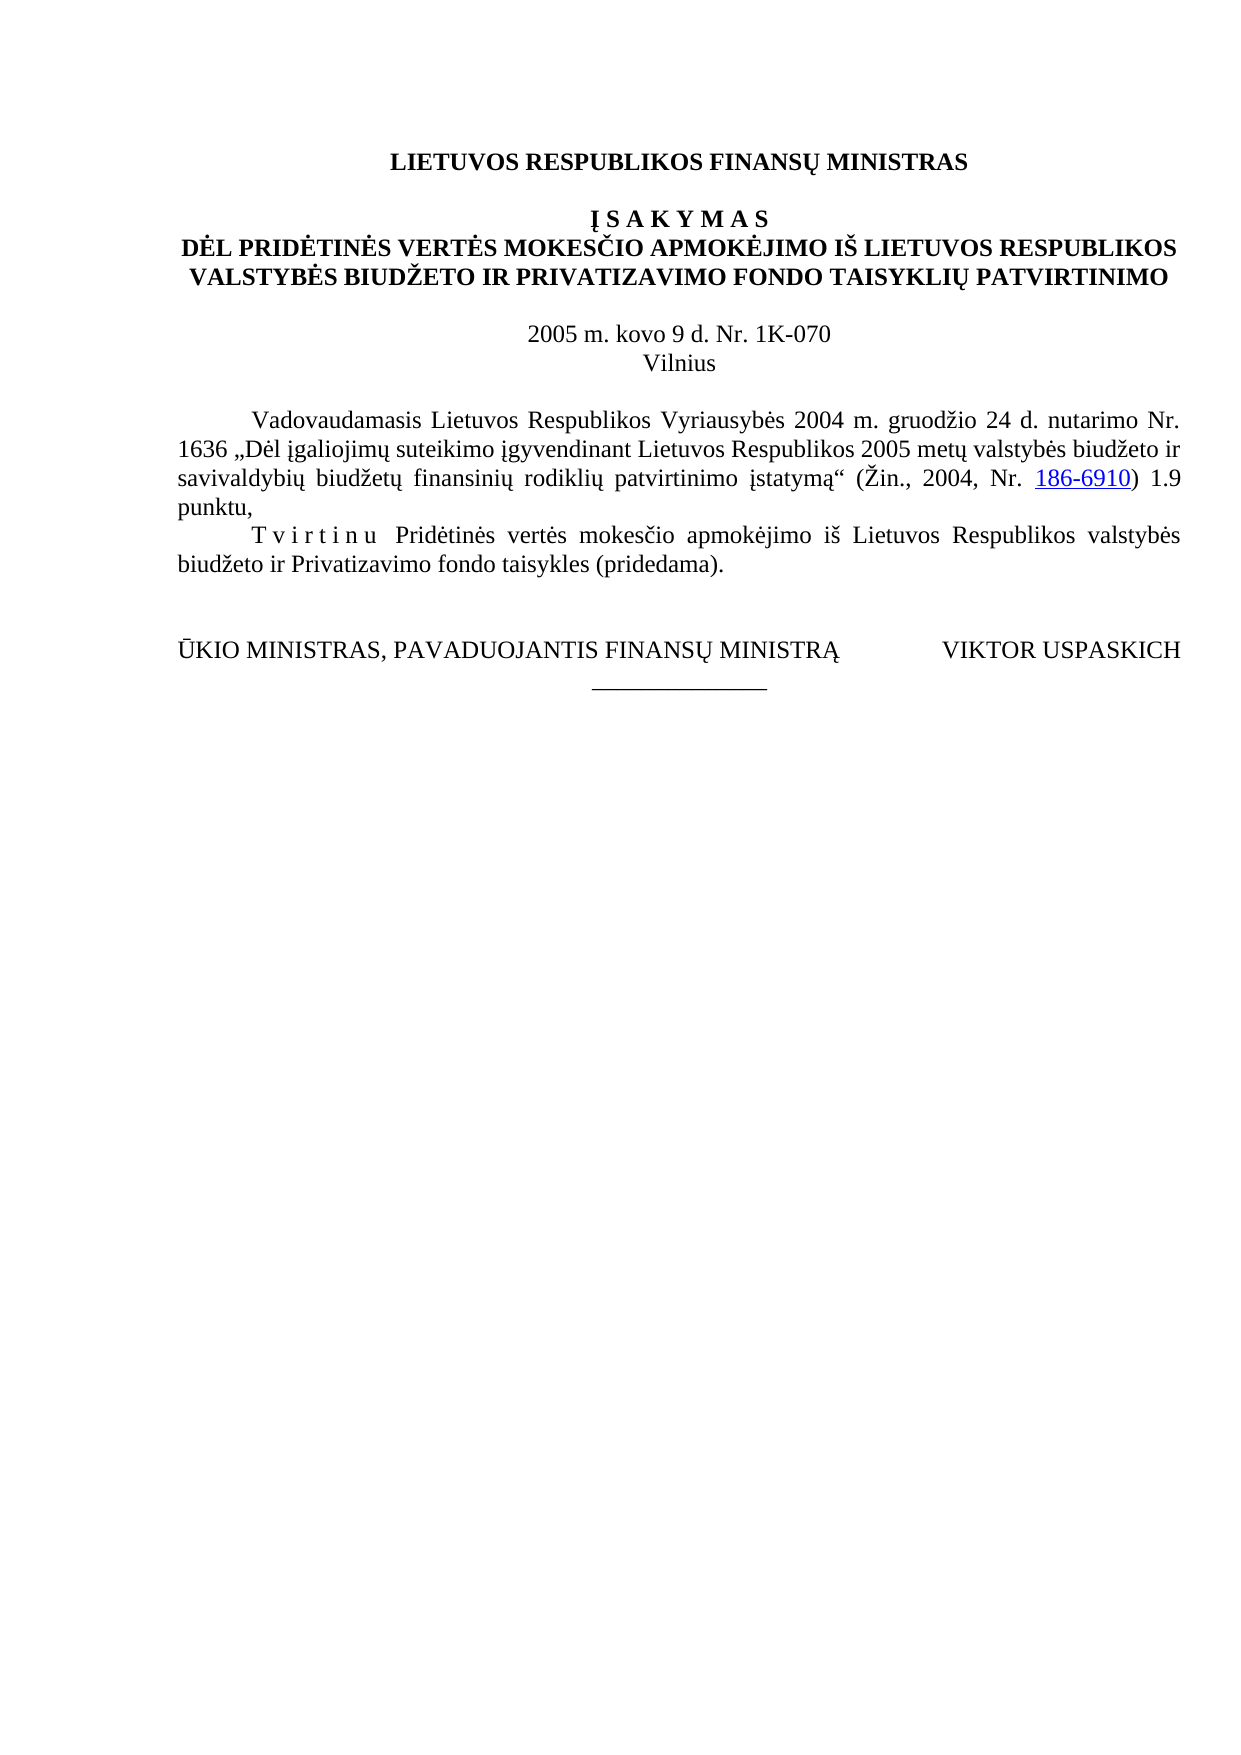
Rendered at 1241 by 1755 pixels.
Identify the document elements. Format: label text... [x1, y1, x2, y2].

text DĖL PRIDĖTINĖS VERTĖS MOKESČIO APMOKĖJIMO IŠ LIETUVOS RESPUBLIKOS VALSTYBĖS BIUDŽETO IR PRIVATIZAVIMO FONDO TAISYKLIŲ PATVIRTINIMO [177, 233, 1181, 291]
text Tvirtinu pridėtinės vertės mokesčio apmokėjimo iš Lietuvos Respublikos valstybės biudžeto ir Privatizavimo fondo taisykles (pridedama). [177, 521, 1181, 578]
text Į S A K Y M A S [177, 204, 1181, 233]
text Vadovaudamasis Lietuvos Respublikos Vyriausybės 2004 m. gruodžio 24 d. nutarimo Nr. 1636 „Dėl įgaliojimų suteikimo įgyvendinant Lietuvos Respublikos 2005 metų valstybės biudžeto ir savivaldybių biudžetų finansinių rodiklių patvirtinimo įstatymą“ (Žin., 2004, Nr. 186-6910) 1.9 punktu, [177, 406, 1181, 521]
text ______________ [177, 664, 1181, 693]
text 2005 m. kovo 9 d. Nr. 1K-070 [177, 319, 1181, 348]
text ŪKIO MINISTRAS, PAVADUOJANTIS FINANSŲ MINISTRĄ VIKTOR USPASKICH [177, 636, 1181, 664]
text Vilnius [177, 348, 1181, 377]
text LIETUVOS RESPUBLIKOS FINANSŲ MINISTRAS [177, 147, 1181, 176]
